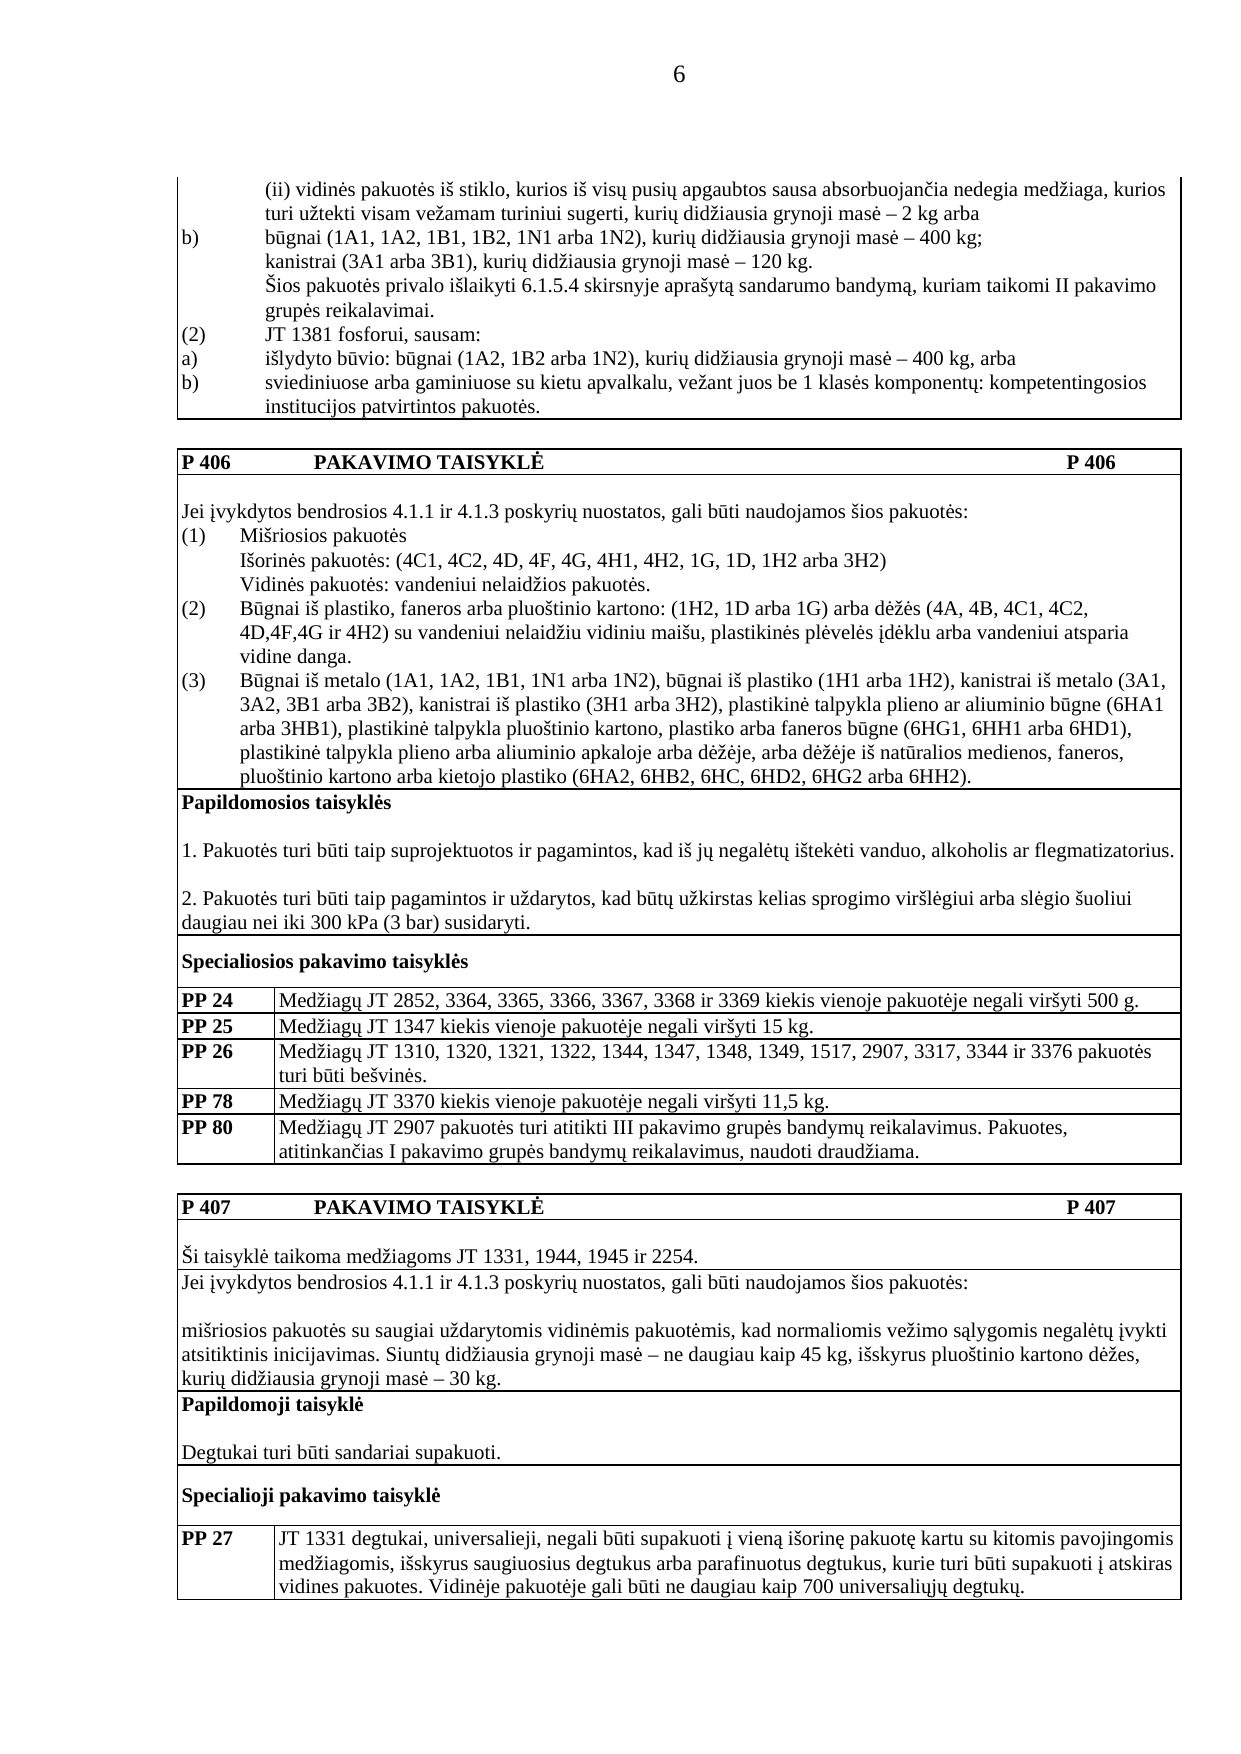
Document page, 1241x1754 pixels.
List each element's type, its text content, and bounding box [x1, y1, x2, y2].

table_cell b) [178, 370, 261, 418]
table_cell b) [256, 225, 261, 249]
table_cell Specialiosios pakavimo taisyklės [178, 936, 1180, 987]
table_cell [231, 548, 235, 572]
table_cell a) [256, 346, 261, 370]
table_cell (2) [256, 322, 261, 346]
table_cell [178, 177, 261, 225]
table_cell (3) [178, 668, 235, 788]
table_cell PP 27 [178, 1526, 274, 1598]
table_cell (2) [178, 596, 235, 668]
table_cell PP 26 [178, 1040, 274, 1087]
table_cell [231, 572, 235, 596]
table_cell PP 80 [178, 1115, 274, 1163]
table_cell (1) [231, 524, 235, 547]
table_cell Specialioji pakavimo taisyklė [178, 1466, 1180, 1525]
table_cell [256, 249, 261, 273]
table_cell [178, 274, 261, 322]
